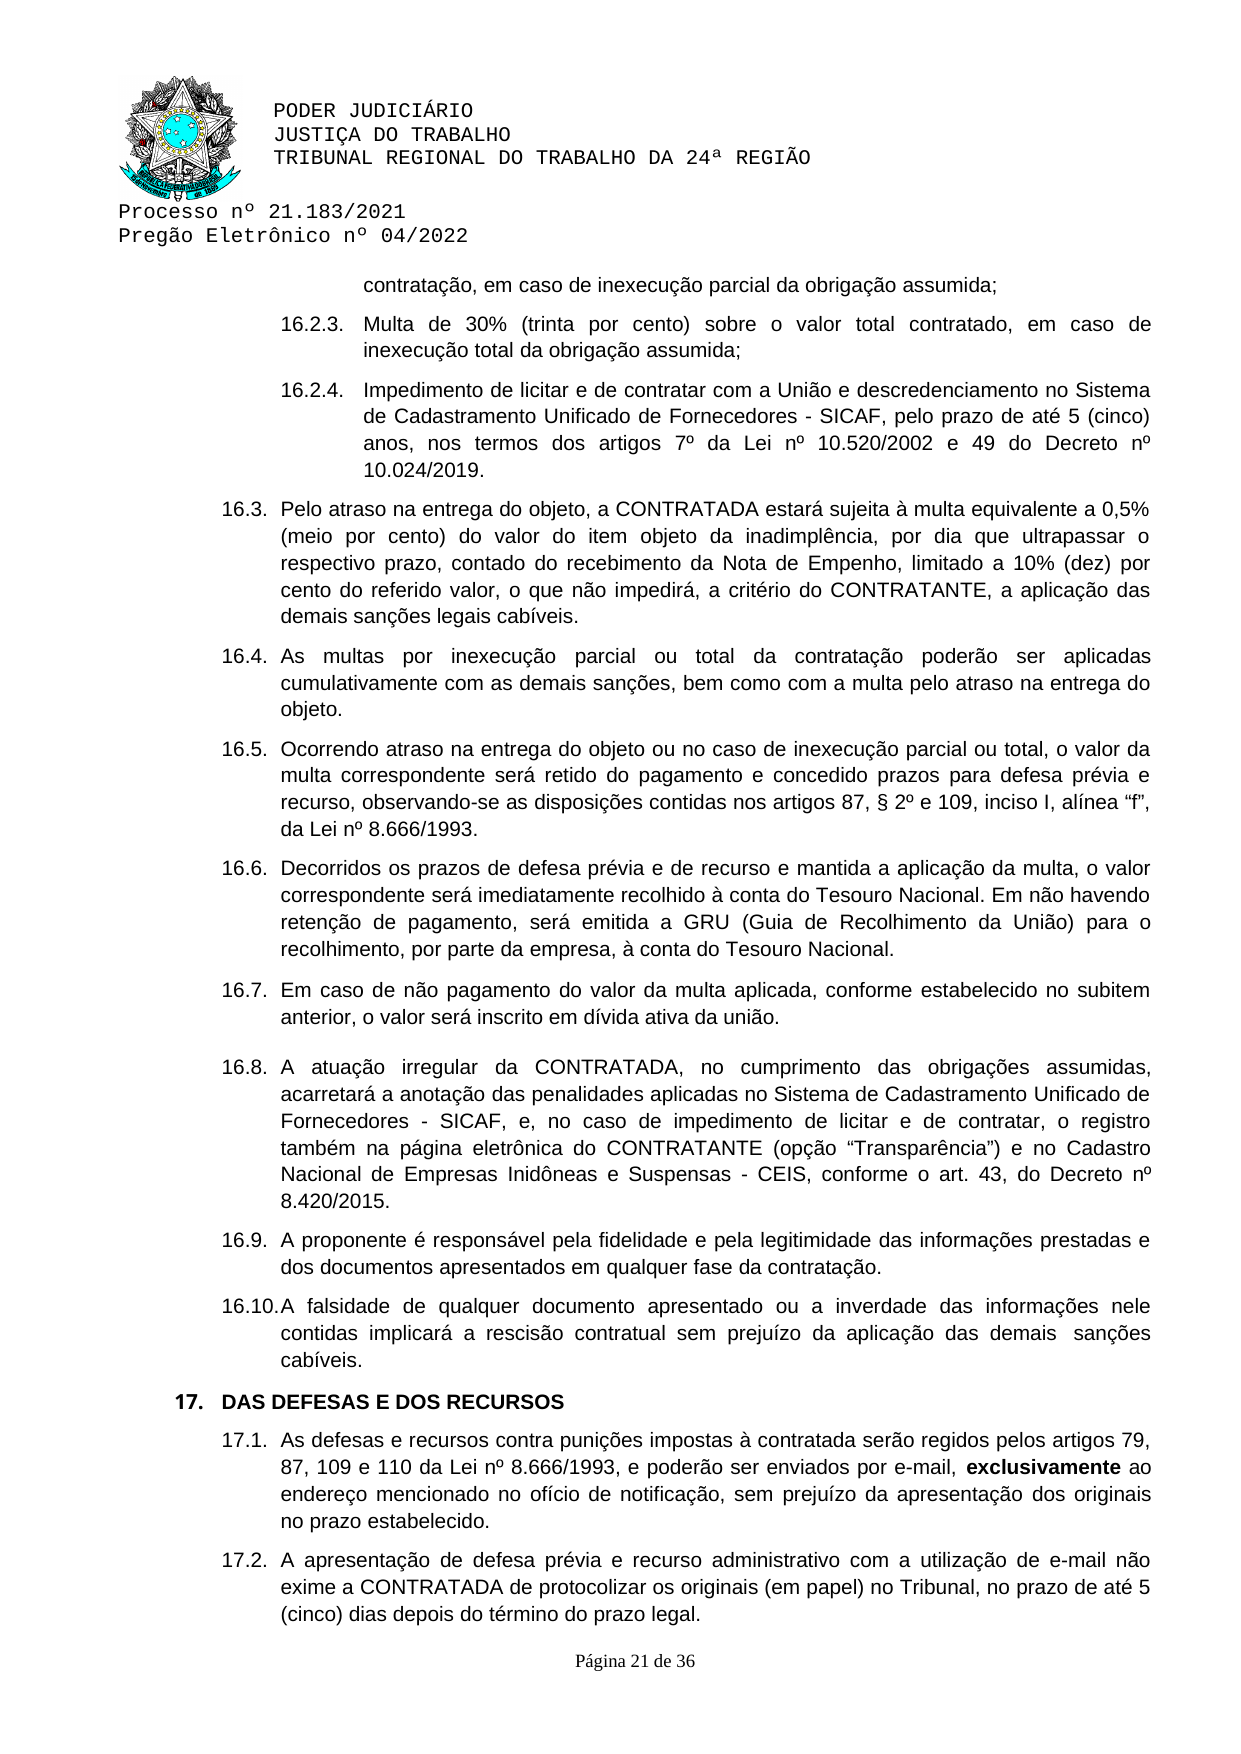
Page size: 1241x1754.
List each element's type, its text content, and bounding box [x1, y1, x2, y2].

list Ocorrendo atraso na entrega do objeto ou no caso de inexecução parcial ou total, o valor da multa correspondente será retido do pagamento e concedido prazos para defesa prévia e recurso, observando-se as disposições contidas nos artigos 87, § 2º e 109, inciso I, alínea “f”, da Lei nº 8.666/1993. [221, 736, 1152, 841]
list A apresentação de defesa prévia e recurso administrativo com a utilização de e-mail não exime a CONTRATADA de protocolizar os originais (em papel) no Tribunal, no prazo de até 5 (cinco) dias depois do término do prazo legal. [221, 1548, 1152, 1626]
picture [118, 75, 243, 202]
list Decorridos os prazos de defesa prévia e de recurso e mantida a aplicação da multa, o valor correspondente será imediatamente recolhido à conta do Tesouro Nacional. Em não havendo retenção de pagamento, será emitida a GRU (Guia de Recolhimento da União) para o recolhimento, por parte da empresa, à conta do Tesouro Nacional. [221, 856, 1152, 960]
list A proponente é responsável pela fidelidade e pela legitimidade das informações prestadas e dos documentos apresentados em qualquer fase da contratação. [221, 1228, 1152, 1279]
list As multas por inexecução parcial ou total da contratação poderão ser aplicadas cumulativamente com as demais sanções, bem como com a multa pelo atraso na entrega do objeto. [221, 643, 1152, 721]
list Multa de 30% (trinta por cento) sobre o valor total contratado, em caso de inexecução total da obrigação assumida; [280, 312, 1152, 362]
subtitle DAS DEFESAS E DOS RECURSOS [174, 1387, 1152, 1416]
list A falsidade de qualquer documento apresentado ou a inverdade das informações nele contidas implicará a rescisão contratual sem prejuízo da aplicação das demais sanções cabíveis. [221, 1294, 1152, 1372]
list Impedimento de licitar e de contratar com a União e descredenciamento no Sistema de Cadastramento Unificado de Fornecedores - SICAF, pelo prazo de até 5 (cinco) anos, nos termos dos artigos 7º da Lei nº 10.520/2002 e 49 do Decreto nº 10.024/2019. [280, 377, 1152, 482]
list Em caso de não pagamento do valor da multa aplicada, conforme estabelecido no subitem anterior, o valor será inscrito em dívida ativa da união. [221, 976, 1152, 1030]
list contratação, em caso de inexecução parcial da obrigação assumida; [280, 272, 1152, 296]
list As defesas e recursos contra punições impostas à contratada serão regidos pelos artigos 79, 87, 109 e 110 da Lei nº 8.666/1993, e poderão ser enviados por e-mail, exclusivamente ao endereço mencionado no ofício de notificação, sem prejuízo da apresentação dos originais no prazo estabelecido. [221, 1428, 1152, 1533]
list A atuação irregular da CONTRATADA, no cumprimento das obrigações assumidas, acarretará a anotação das penalidades aplicadas no Sistema de Cadastramento Unificado de Fornecedores - SICAF, e, no caso de impedimento de licitar e de contratar, o registro também na página eletrônica do CONTRATANTE (opção “Transparência”) e no Cadastro Nacional de Empresas Inidôneas e Suspensas - CEIS, conforme o art. 43, do Decreto nº 8.420/2015. [221, 1055, 1152, 1213]
list Pelo atraso na entrega do objeto, a CONTRATADA estará sujeita à multa equivalente a 0,5% (meio por cento) do valor do item objeto da inadimplência, por dia que ultrapassar o respectivo prazo, contado do recebimento da Nota de Empenho, limitado a 10% (dez) por cento do referido valor, o que não impedirá, a critério do CONTRATANTE, a aplicação das demais sanções legais cabíveis. [221, 497, 1152, 628]
